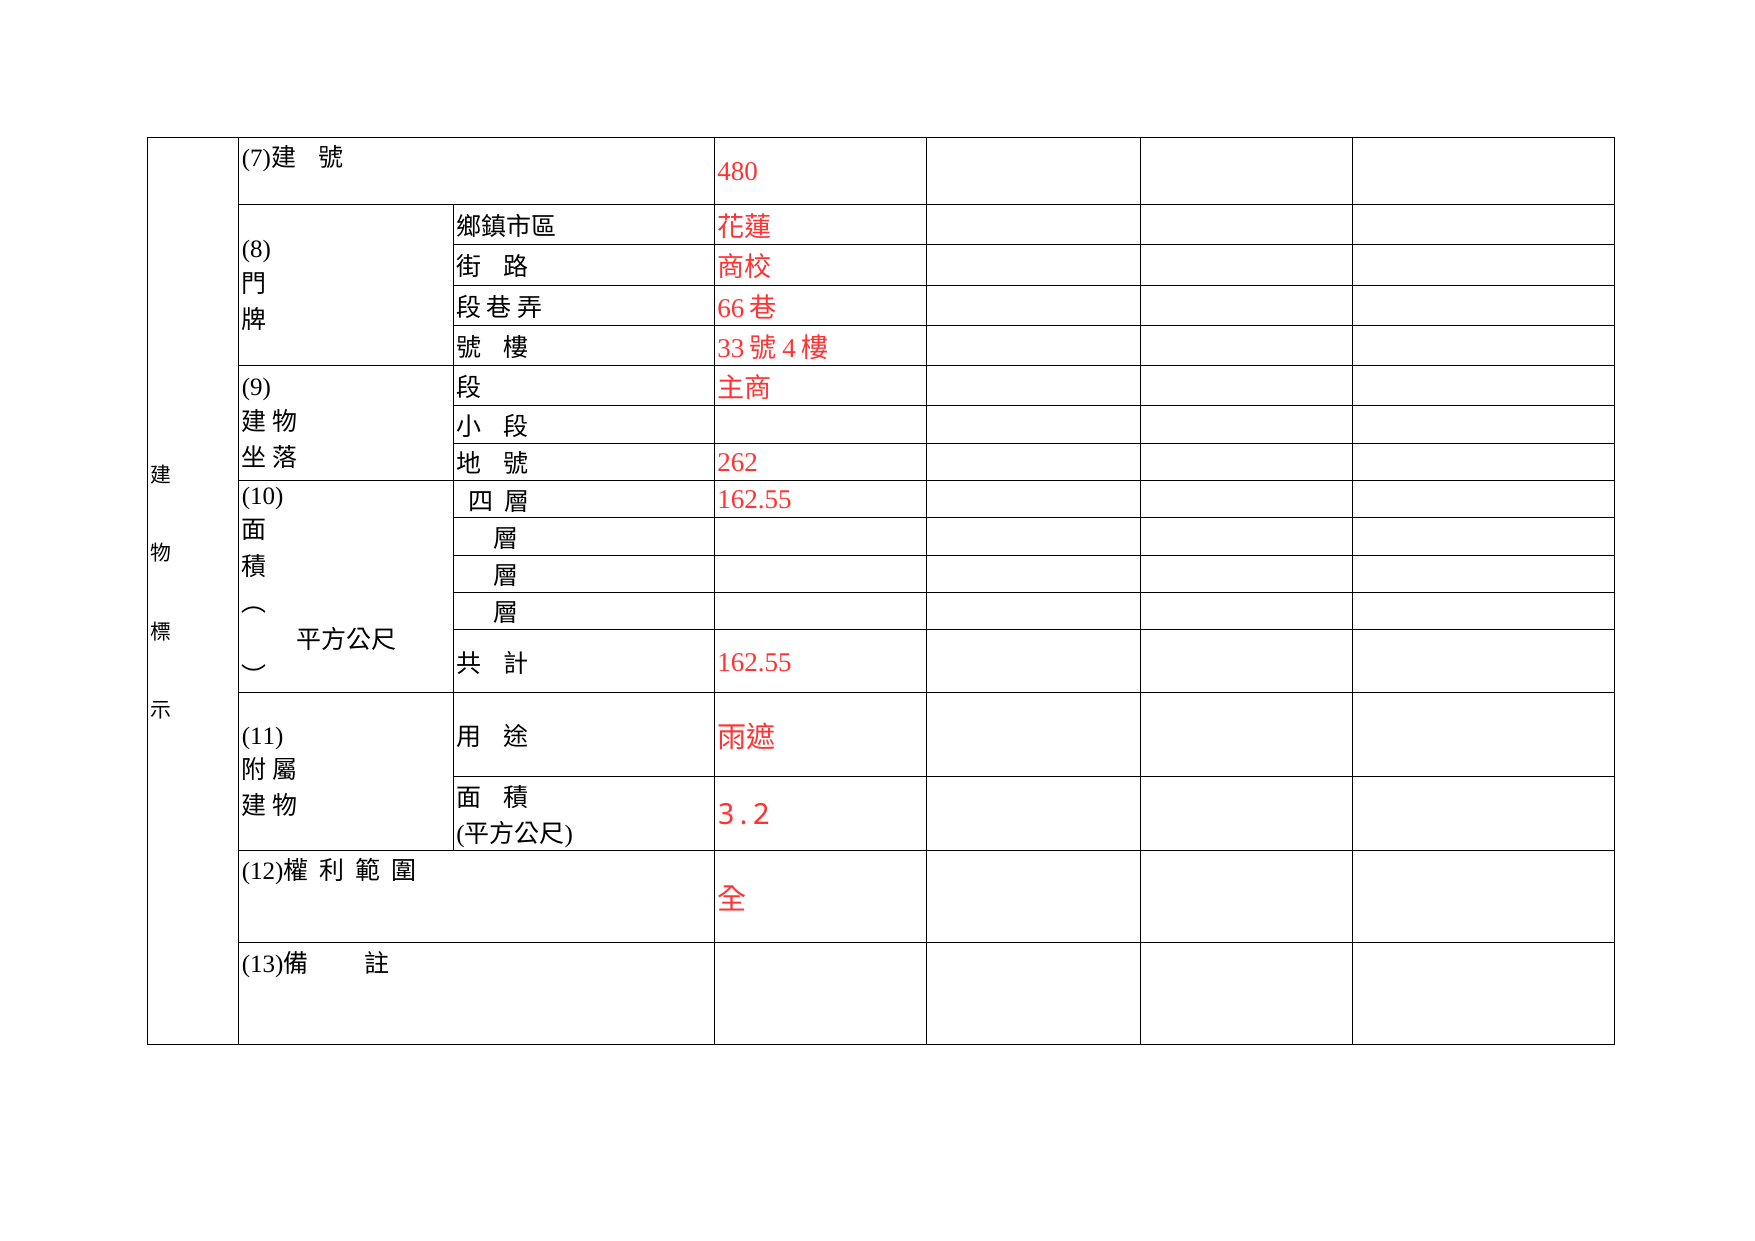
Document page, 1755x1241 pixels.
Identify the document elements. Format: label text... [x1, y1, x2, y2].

table_cell [1141, 593, 1352, 629]
table_cell [1353, 556, 1614, 592]
table_cell 地 號 [454, 444, 714, 480]
table_cell 層 [454, 593, 714, 629]
table_cell [1141, 406, 1352, 443]
table_cell (11) 附 屬 建 物 [239, 693, 453, 849]
table_cell [1141, 777, 1352, 849]
table_cell [715, 406, 926, 443]
table_cell 面 積 (平方公尺) [454, 777, 714, 849]
table_cell [1141, 205, 1352, 244]
table_cell 鄉鎮市區 [454, 205, 714, 244]
table_cell [1353, 444, 1614, 480]
table_cell [1353, 406, 1614, 443]
table_cell 層 [454, 518, 714, 554]
table_cell [1353, 851, 1614, 942]
table_cell [1353, 286, 1614, 325]
table_cell 262 [715, 444, 926, 480]
table_cell [715, 556, 926, 592]
table_cell (13)備 註 [239, 943, 714, 1044]
table_cell 雨遮 [715, 693, 926, 776]
table_cell [927, 593, 1140, 629]
table_cell (12)權 利 範 圍 [239, 851, 714, 942]
table_cell [1141, 556, 1352, 592]
table_cell 商校 [715, 245, 926, 284]
table_cell 四 層 [454, 481, 714, 517]
table_cell [927, 366, 1140, 405]
table_cell [927, 205, 1140, 244]
table_header [927, 138, 1140, 204]
table_cell [927, 326, 1140, 365]
table_header (7)建 號 [239, 138, 714, 204]
table_cell [1141, 286, 1352, 325]
table_cell 段 巷 弄 [454, 286, 714, 325]
table_cell [1353, 593, 1614, 629]
table_cell 段 [454, 366, 714, 405]
table_cell [1353, 245, 1614, 284]
table_cell 共 計 [454, 630, 714, 692]
table_cell 全 [715, 851, 926, 942]
table_cell [1353, 693, 1614, 776]
table_cell [1141, 245, 1352, 284]
table_cell [1141, 693, 1352, 776]
table_cell [1353, 943, 1614, 1044]
table_cell 小 段 [454, 406, 714, 443]
table_cell [1141, 518, 1352, 554]
table_cell [1141, 444, 1352, 480]
table_cell [927, 245, 1140, 284]
table_header [1141, 138, 1352, 204]
table_cell [715, 943, 926, 1044]
table_cell [927, 518, 1140, 554]
table_header 480 [715, 138, 926, 204]
table_cell (8) 門 牌 [239, 205, 453, 365]
table_cell 用 途 [454, 693, 714, 776]
table_cell 層 [454, 556, 714, 592]
table_cell [1353, 366, 1614, 405]
table_cell [927, 851, 1140, 942]
table_cell [927, 286, 1140, 325]
table_cell [1353, 326, 1614, 365]
table_cell [1141, 851, 1352, 942]
table_cell [1353, 205, 1614, 244]
table_cell [1353, 630, 1614, 692]
table_cell 66巷 [715, 286, 926, 325]
table_cell [1141, 481, 1352, 517]
table_cell 街 路 [454, 245, 714, 284]
table_cell [715, 518, 926, 554]
table_cell (9) 建 物 坐 落 [239, 366, 453, 480]
table_cell [1141, 326, 1352, 365]
table_cell 162.55 [715, 630, 926, 692]
table_cell 162.55 [715, 481, 926, 517]
table_cell [715, 593, 926, 629]
table_cell [1141, 366, 1352, 405]
table_cell 號 樓 [454, 326, 714, 365]
table_cell [1141, 630, 1352, 692]
table_cell 3.2 [715, 777, 926, 849]
table_cell [1353, 481, 1614, 517]
table_header 建 物 標 示 [148, 138, 238, 1044]
table_cell [1353, 518, 1614, 554]
table_cell 33號4樓 [715, 326, 926, 365]
table_cell [927, 556, 1140, 592]
table_cell (10) 面 積 ︵ 平方公尺 ︶ [239, 481, 453, 692]
table_cell [927, 481, 1140, 517]
table_header [1353, 138, 1614, 204]
table_cell [1353, 777, 1614, 849]
table_cell [927, 444, 1140, 480]
table_cell [927, 943, 1140, 1044]
table_cell [927, 777, 1140, 849]
table_cell [927, 406, 1140, 443]
table_cell [927, 693, 1140, 776]
table_cell [927, 630, 1140, 692]
table_cell 主商 [715, 366, 926, 405]
table_cell 花蓮 [715, 205, 926, 244]
table_cell [1141, 943, 1352, 1044]
